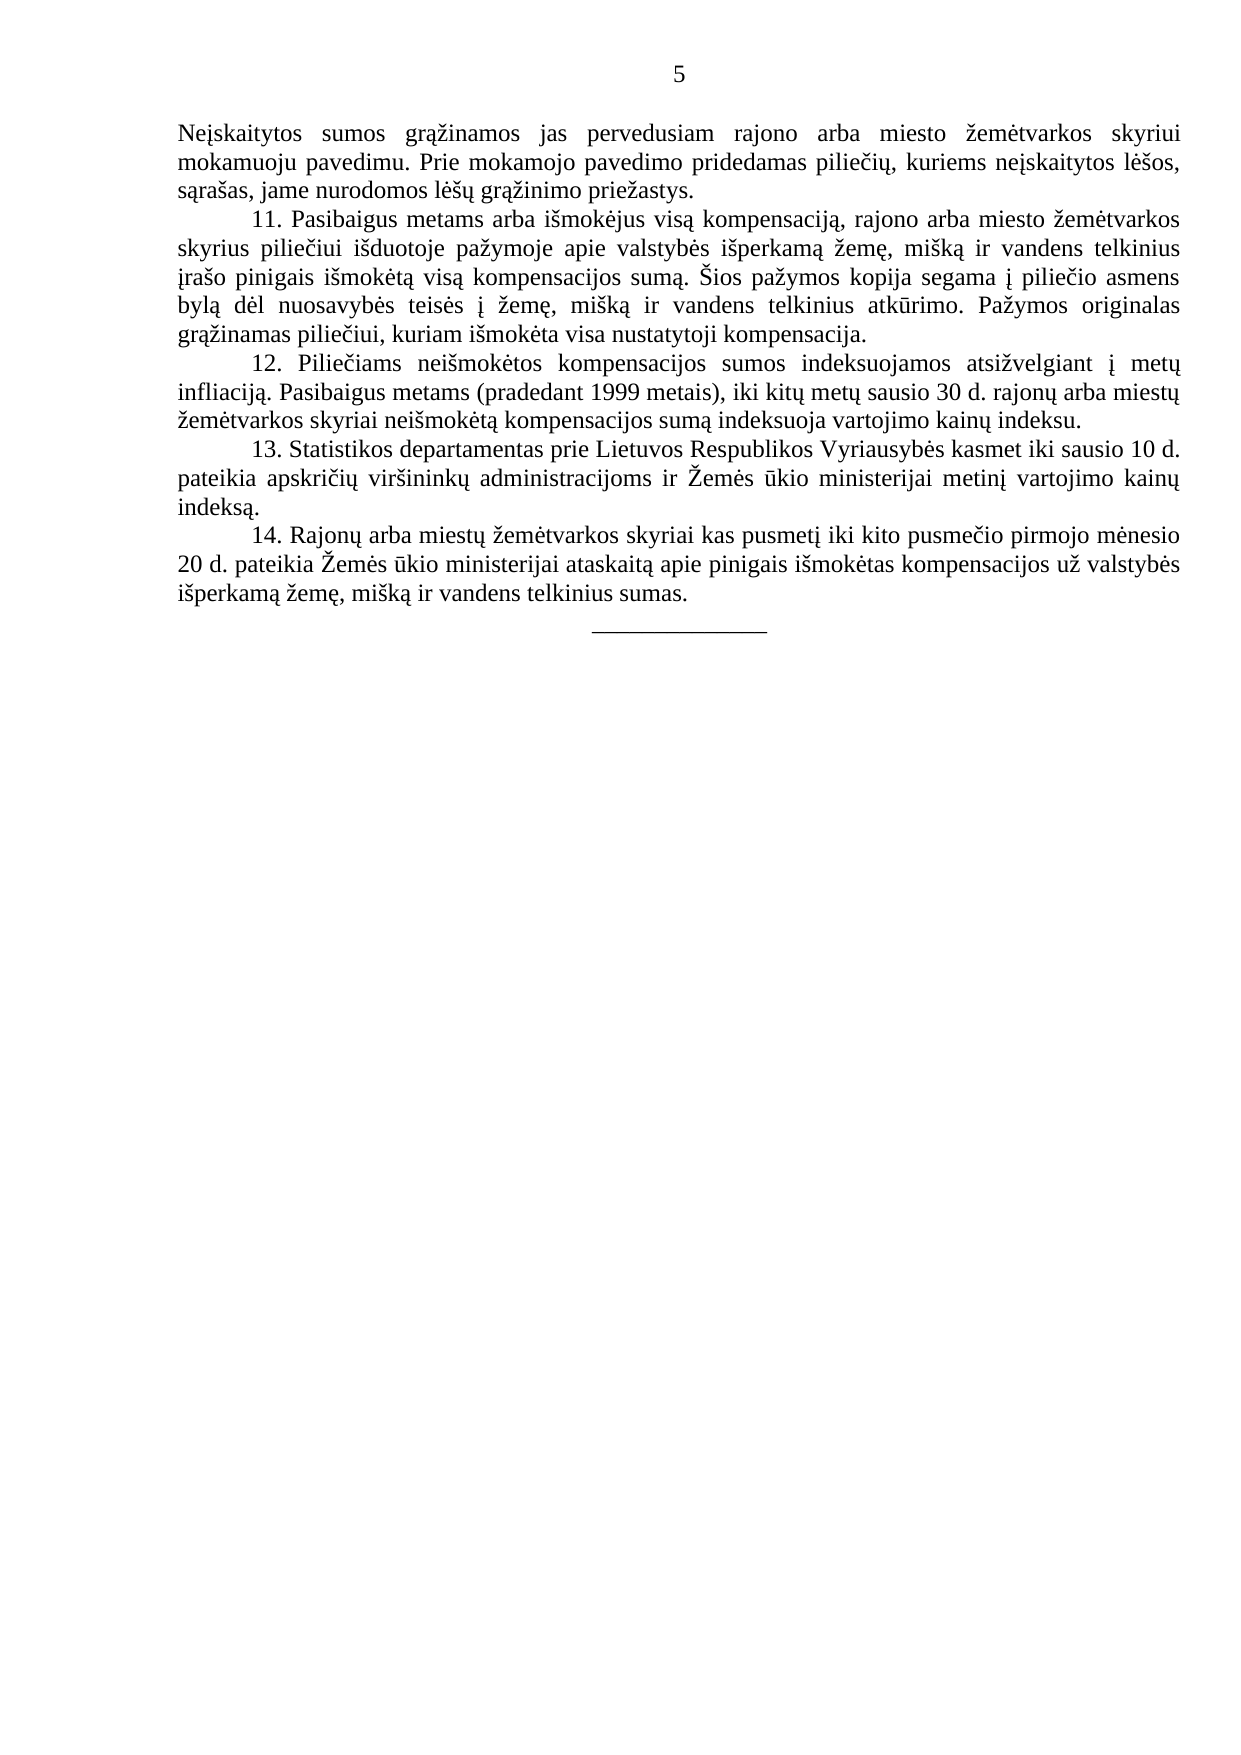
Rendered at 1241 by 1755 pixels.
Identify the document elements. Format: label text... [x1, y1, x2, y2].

text 11. Pasibaigus metams arba išmokėjus visą kompensaciją, rajono arba miesto žemėtvarkos skyrius piliečiui išduotoje pažymoje apie valstybės išperkamą žemę, mišką ir vandens telkinius įrašo pinigais išmokėtą visą kompensacijos sumą. Šios pažymos kopija segama į piliečio asmens bylą dėl nuosavybės teisės į žemę, mišką ir vandens telkinius atkūrimo. Pažymos originalas grąžinamas piliečiui, kuriam išmokėta visa nustatytoji kompensacija. [177, 204, 1181, 348]
text 14. Rajonų arba miestų žemėtvarkos skyriai kas pusmetį iki kito pusmečio pirmojo mėnesio 20 d. pateikia Žemės ūkio ministerijai ataskaitą apie pinigais išmokėtas kompensacijos už valstybės išperkamą žemę, mišką ir vandens telkinius sumas. [177, 521, 1181, 607]
text ______________ [177, 607, 1181, 636]
text 12. Piliečiams neišmokėtos kompensacijos sumos indeksuojamos atsižvelgiant į metų infliaciją. Pasibaigus metams (pradedant 1999 metais), iki kitų metų sausio 30 d. rajonų arba miestų žemėtvarkos skyriai neišmokėtą kompensacijos sumą indeksuoja vartojimo kainų indeksu. [177, 348, 1181, 434]
text 13. Statistikos departamentas prie Lietuvos Respublikos Vyriausybės kasmet iki sausio 10 d. pateikia apskričių viršininkų administracijoms ir Žemės ūkio ministerijai metinį vartojimo kainų indeksą. [177, 434, 1181, 521]
text Neįskaitytos sumos grąžinamos jas pervedusiam rajono arba miesto žemėtvarkos skyriui mokamuoju pavedimu. Prie mokamojo pavedimo pridedamas piliečių, kuriems neįskaitytos lėšos, sąrašas, jame nurodomos lėšų grąžinimo priežastys. [177, 118, 1181, 204]
